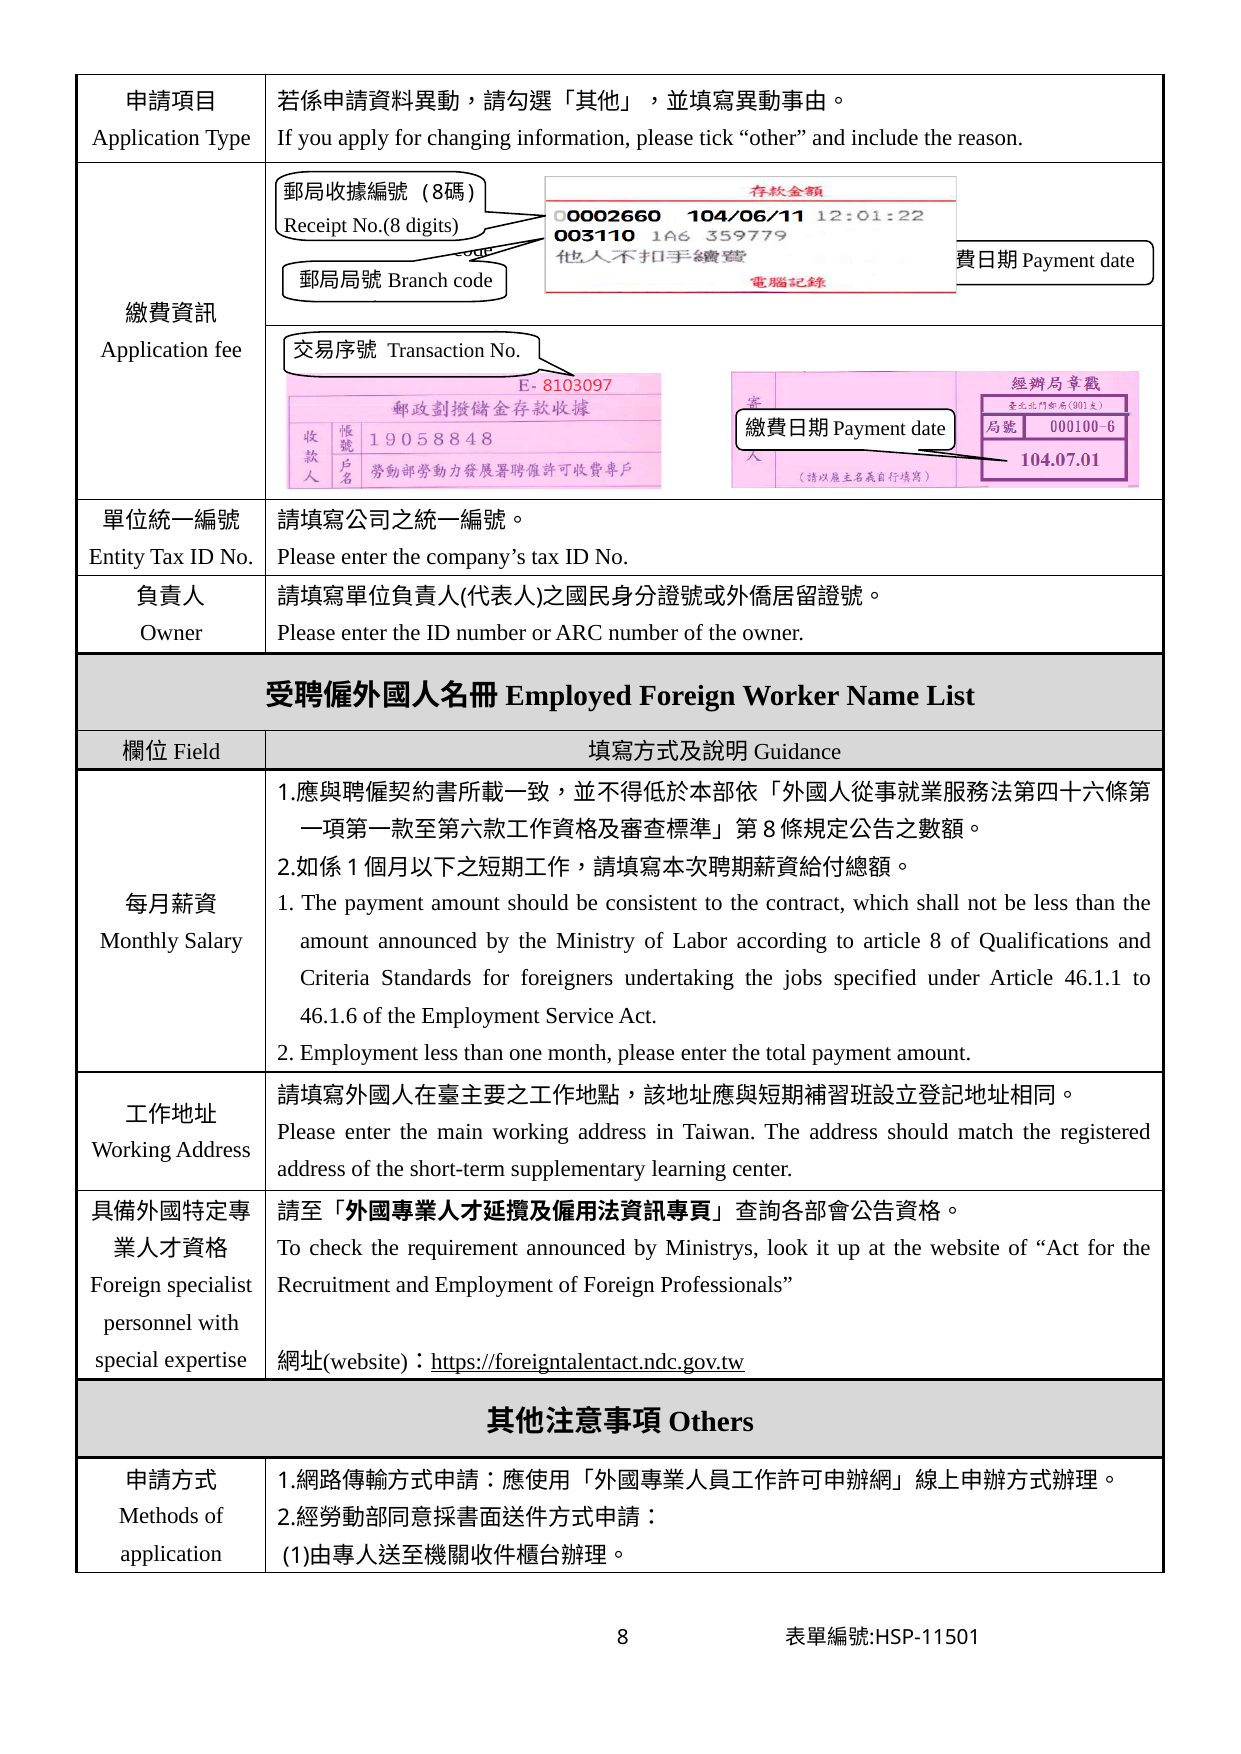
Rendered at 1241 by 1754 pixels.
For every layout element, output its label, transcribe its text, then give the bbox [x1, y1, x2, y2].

table_cell 工作地址 Working Address [78, 1073, 265, 1189]
table_cell 具備外國特定專業人才資格 Foreign specialist personnel with special expertise [78, 1191, 265, 1378]
table_cell 繳費資訊 Application fee [78, 163, 265, 499]
table_cell 單位統一編號Entity Tax ID No. [78, 500, 265, 575]
table_cell 申請項目 Application Type [78, 75, 265, 162]
table_cell 每月薪資 Monthly Salary [78, 771, 265, 1071]
table_cell [266, 163, 1162, 325]
table_cell 請填寫單位負責人(代表人)之國民身分證號或外僑居留證號。 Please enter the ID number or ARC number of the owner. [266, 576, 1162, 652]
table_cell 欄位 Field [78, 731, 265, 768]
table_cell 請至「外國專業人才延攬及僱用法資訊專頁」查詢各部會公告資格。 To check the requirement announced by Ministrys, look it up at the website of “Act for the Recruitment and Employment of Foreign Professionals” 網址(website)：https://foreigntalentact.ndc.gov.tw [266, 1191, 1162, 1378]
table_cell 填寫方式及說明 Guidance [266, 731, 1162, 768]
table_cell 負責人 Owner [78, 576, 265, 652]
table_cell 申請方式 Methods of application [78, 1459, 265, 1572]
picture [544, 176, 957, 294]
table_cell 請填寫公司之統一編號。 Please enter the company’s tax ID No. [266, 500, 1162, 575]
table_cell 受聘僱外國人名冊 Employed Foreign Worker Name List [78, 655, 1162, 730]
table_cell 請填寫外國人在臺主要之工作地點，該地址應與短期補習班設立登記地址相同。 Please enter the main working address in Taiwan. The address should match the registered address of the short-term supplementary learning center. [266, 1073, 1162, 1189]
table_cell 1.應與聘僱契約書所載一致，並不得低於本部依「外國人從事就業服務法第四十六條第一項第一款至第六款工作資格及審查標準」第8條規定公告之數額。 2.如係1個月以下之短期工作，請填寫本次聘期薪資給付總額。 1. The payment amount should be consistent to the contract, which shall not be less than the amount announced by the Ministry of Labor according to article 8 of Qualifications and Criteria Standards for foreigners undertaking the jobs specified under Article 46.1.1 to 46.1.6 of the Employment Service Act. 2. Employment less than one month, please enter the total payment amount. [266, 771, 1162, 1071]
table_cell 其他注意事項 Others [78, 1381, 1162, 1456]
table_cell 若係申請資料異動，請勾選「其他」，並填寫異動事由。 If you apply for changing information, please tick “other” and include the reason. [266, 75, 1162, 162]
table_cell [266, 326, 1162, 499]
table_cell 1.網路傳輸方式申請：應使用「外國專業人員工作許可申辦網」線上申辦方式辦理。 2.經勞動部同意採書面送件方式申請： (1)由專人送至機關收件櫃台辦理。 [266, 1459, 1162, 1572]
